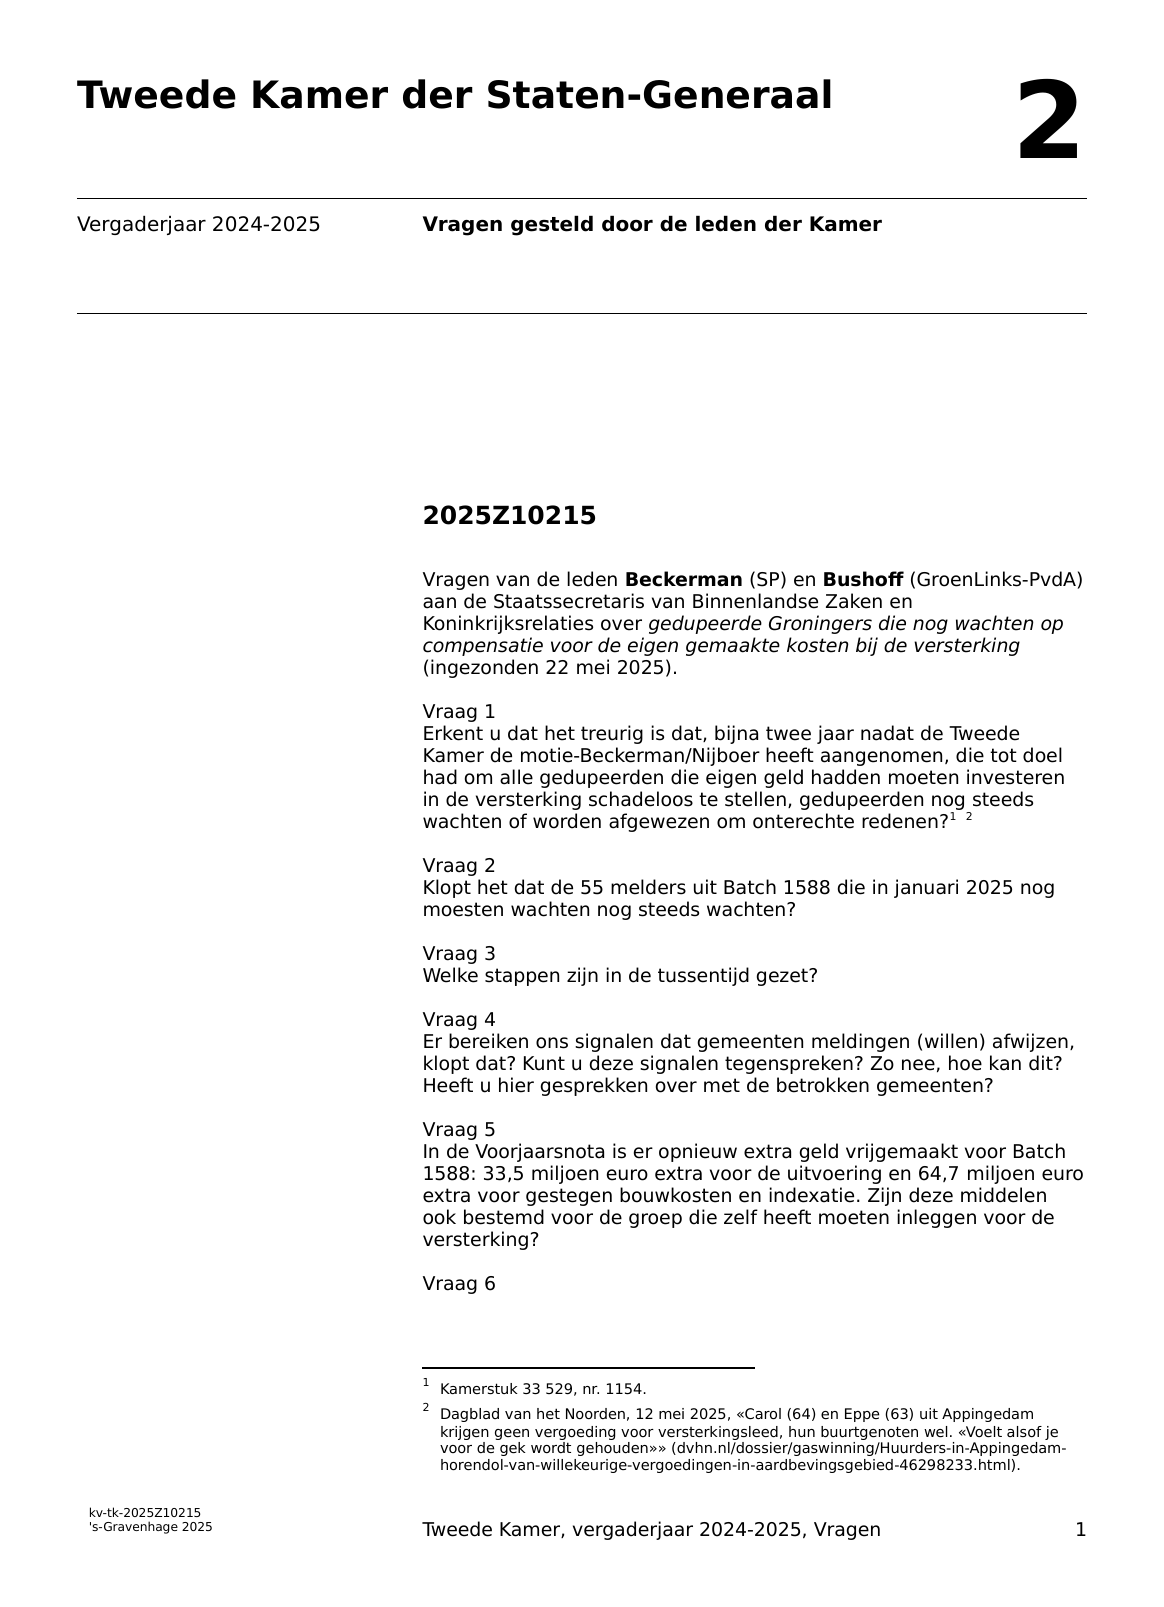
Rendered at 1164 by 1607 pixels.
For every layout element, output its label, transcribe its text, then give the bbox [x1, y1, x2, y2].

text Vraag 5 [422, 1119, 1087, 1141]
text Vragen van de leden Beckerman (SP) en Bushoff (GroenLinks-PvdA) aan de Staatssecretaris van Binnenlandse Zaken en Koninkrijksrelaties over gedupeerde Groningers die nog wachten op compensatie voor de eigen gemaakte kosten bij de versterking (ingezonden 22 mei 2025). [422, 569, 1087, 679]
text In de Voorjaarsnota is er opnieuw extra geld vrijgemaakt voor Batch 1588: 33,5 miljoen euro extra voor de uitvoering en 64,7 miljoen euro extra voor gestegen bouwkosten en indexatie. Zijn deze middelen ook bestemd voor de groep die zelf heeft moeten inleggen voor de versterking? [422, 1141, 1087, 1251]
text Vraag 3 [422, 943, 1087, 965]
table_header 2 [886, 59, 1087, 198]
table_cell Vragen gesteld door de leden der Kamer [422, 199, 1087, 313]
text kv-tk-2025Z10215 [88, 1506, 323, 1520]
text Welke stappen zijn in de tussentijd gezet? [422, 965, 1087, 987]
text Vraag 4 [422, 1009, 1087, 1031]
text Vraag 1 [422, 701, 1087, 723]
text Vraag 2 [422, 855, 1087, 877]
table_cell Vergaderjaar 2024-2025 [77, 199, 422, 313]
text Er bereiken ons signalen dat gemeenten meldingen (willen) afwijzen, klopt dat? Kunt u deze signalen tegenspreken? Zo nee, hoe kan dit? Heeft u hier gesprekken over met de betrokken gemeenten? [422, 1031, 1087, 1097]
text Erkent u dat het treurig is dat, bijna twee jaar nadat de Tweede Kamer de motie-Beckerman/Nijboer heeft aangenomen, die tot doel had om alle gedupeerden die eigen geld hadden moeten investeren in de versterking schadeloos te stellen, gedupeerden nog steeds wachten of worden afgewezen om onterechte redenen? [422, 723, 1087, 833]
text 2025Z10215 [422, 501, 1087, 531]
text Vraag 6 [422, 1273, 1087, 1295]
table_header Tweede Kamer der Staten-Generaal [77, 59, 886, 198]
text Klopt het dat de 55 melders uit Batch 1588 die in januari 2025 nog moesten wachten nog steeds wachten? [422, 877, 1087, 921]
text 's-Gravenhage 2025 [88, 1520, 323, 1534]
text Dagblad van het Noorden, 12 mei 2025, «Carol (64) en Eppe (63) uit Appingedam krijgen geen vergoeding voor versterkingsleed, hun buurtgenoten wel. «Voelt alsof je voor de gek wordt gehouden»» (dvhn.nl/dossier/gaswinning/Huurders-in-Appingedam-horendol-van-willekeurige-vergoedingen-in-aardbevingsgebied-46298233.html). [422, 1402, 1087, 1474]
text Kamerstuk 33 529, nr. 1154. [422, 1377, 1087, 1399]
